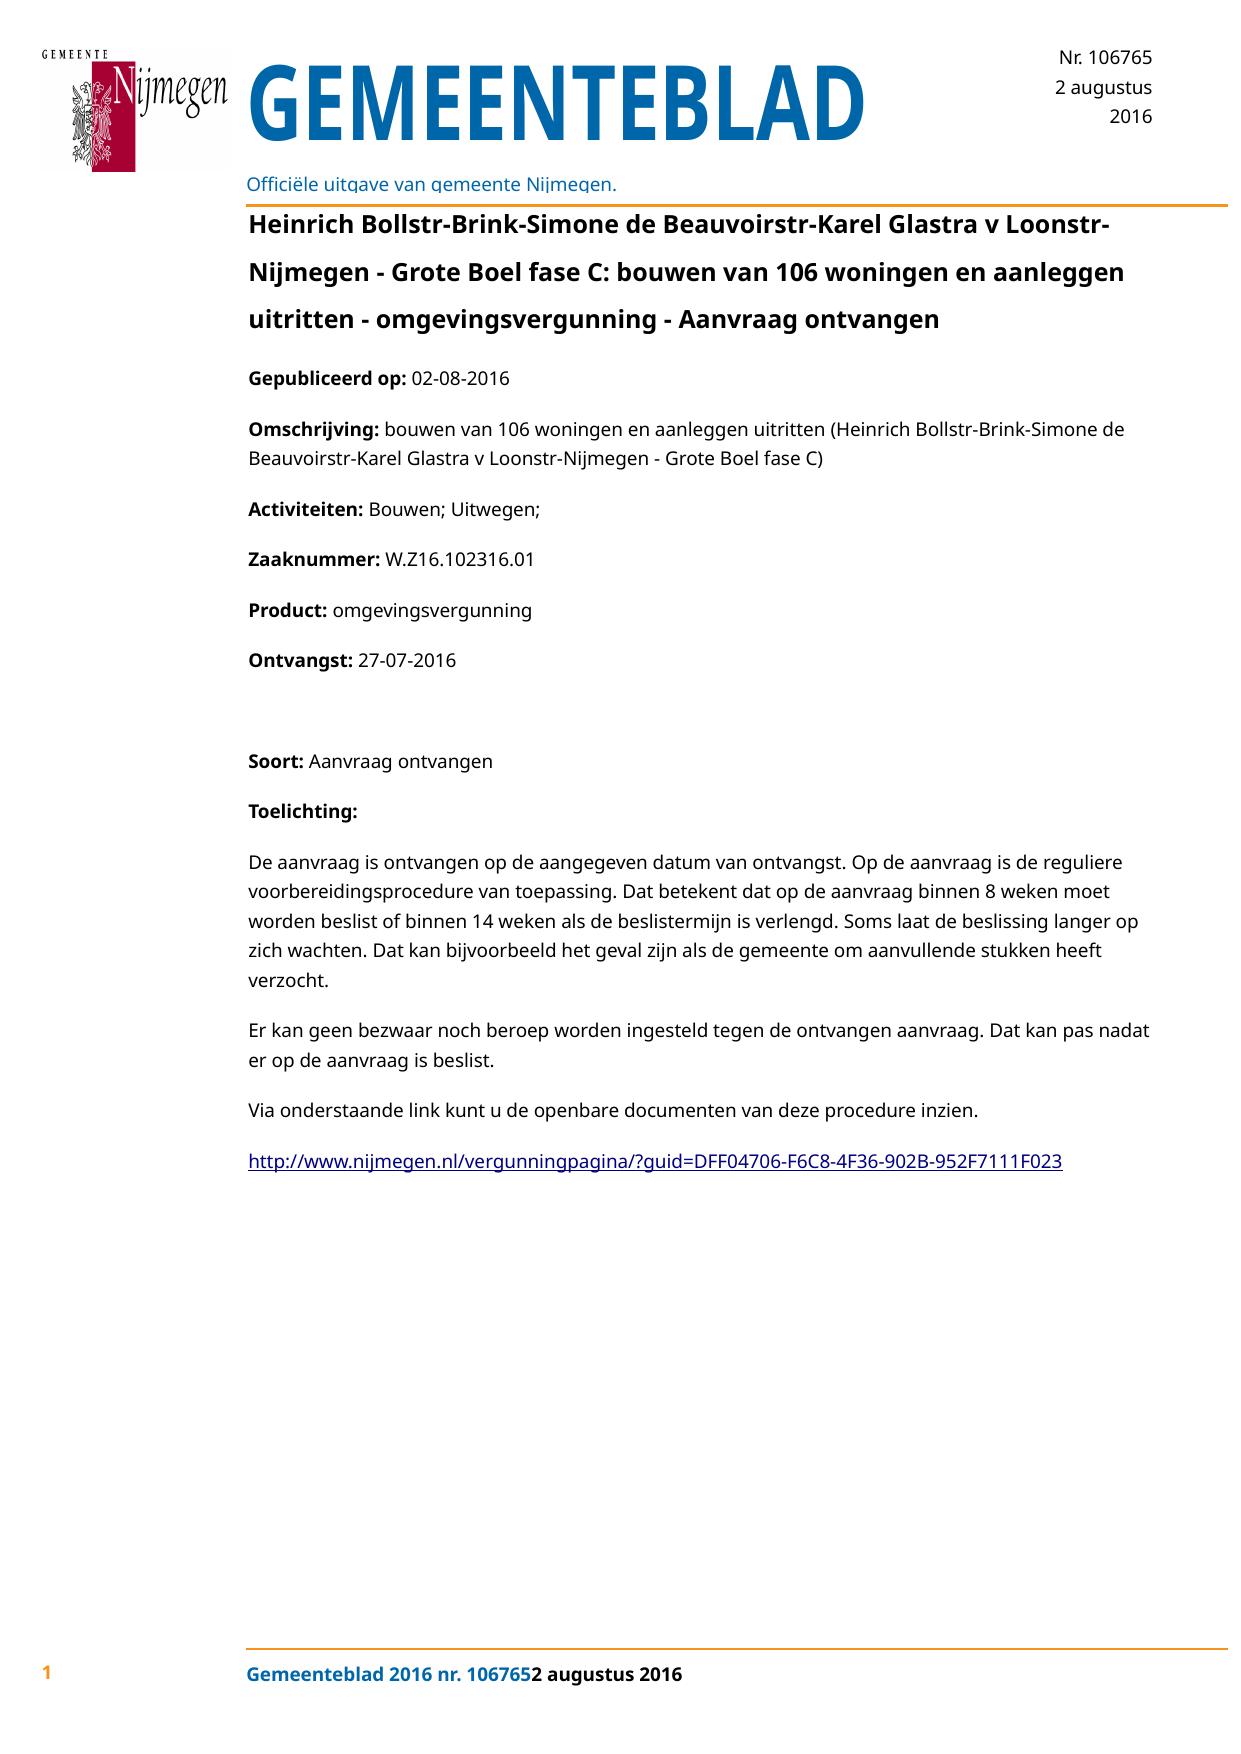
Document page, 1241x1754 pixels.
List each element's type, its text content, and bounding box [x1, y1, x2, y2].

text Er kan geen bezwaar noch beroep worden ingesteld tegen de ontvangen aanvraag. Dat kan pas nadat er op de aanvraag is beslist. [248, 1018, 1152, 1073]
text Gepubliceerd op: 02-08-2016 [248, 366, 1152, 391]
text Omschrijving: bouwen van 106 woningen en aanleggen uitritten (Heinrich Bollstr-Brink-Simone de Beauvoirstr-Karel Glastra v Loonstr-Nijmegen - Grote Boel fase C) [248, 416, 1152, 471]
text Soort: Aanvraag ontvangen [248, 748, 1152, 774]
text http://www.nijmegen.nl/vergunningpagina/?guid=DFF04706-F6C8-4F36-902B-952F7111F023 [248, 1148, 1152, 1174]
picture [41, 47, 231, 172]
text Ontvangst: 27-07-2016 [248, 647, 1152, 673]
text De aanvraag is ontvangen op de aangegeven datum van ontvangst. Op de aanvraag is de reguliere voorbereidingsprocedure van toepassing. Dat betekent dat op de aanvraag binnen 8 weken moet worden beslist of binnen 14 weken als de beslistermijn is verlengd. Soms laat de beslissing langer op zich wachten. Dat kan bijvoorbeeld het geval zijn als de gemeente om aanvullende stukken heeft verzocht. [248, 849, 1152, 993]
text Via onderstaande link kunt u de openbare documenten van deze procedure inzien. [248, 1098, 1152, 1123]
text Toelichting: [248, 798, 1152, 824]
text Product: omgevingsvergunning [248, 597, 1152, 622]
text Zaaknummer: W.Z16.102316.01 [248, 546, 1152, 572]
text Heinrich Bollstr-Brink-Simone de Beauvoirstr-Karel Glastra v Loonstr-Nijmegen - Grote Boel fase C: bouwen van 106 woningen en aanleggen uitritten - omgevingsvergunning - Aanvraag ontvangen [248, 207, 1152, 336]
text Activiteiten: Bouwen; Uitwegen; [248, 496, 1152, 522]
